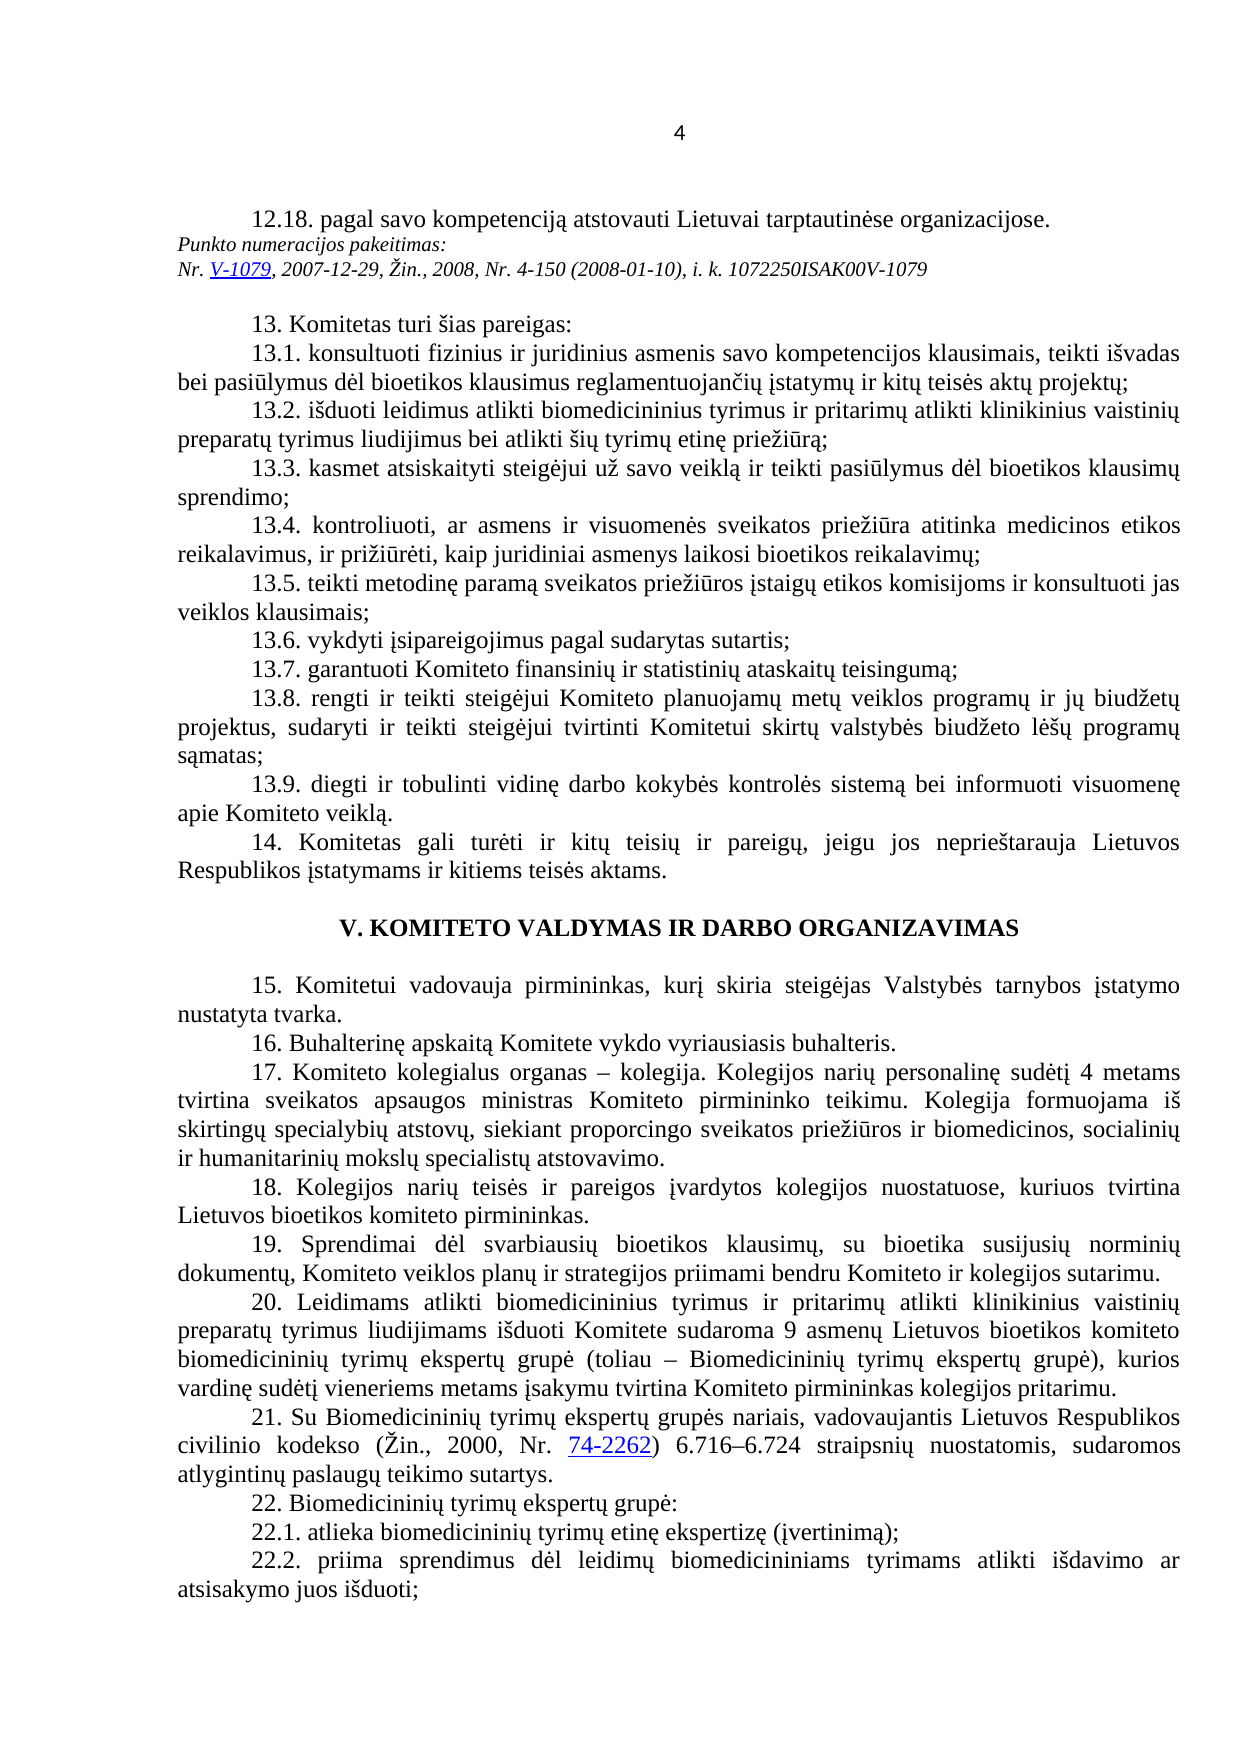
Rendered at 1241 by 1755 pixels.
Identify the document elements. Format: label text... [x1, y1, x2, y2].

text 13.9. diegti ir tobulinti vidinę darbo kokybės kontrolės sistemą bei informuoti visuomenę apie Komiteto veiklą. [177, 769, 1181, 827]
text 22.2. priima sprendimus dėl leidimų biomedicininiams tyrimams atlikti išdavimo ar atsisakymo juos išduoti; [177, 1546, 1181, 1603]
text 14. Komitetas gali turėti ir kitų teisių ir pareigų, jeigu jos neprieštarauja Lietuvos Respublikos įstatymams ir kitiems teisės aktams. [177, 827, 1181, 884]
text 13.3. kasmet atsiskaityti steigėjui už savo veiklą ir teikti pasiūlymus dėl bioetikos klausimų sprendimo; [177, 453, 1181, 511]
text 22.1. atlieka biomedicininių tyrimų etinę ekspertizę (įvertinimą); [177, 1517, 1181, 1546]
text Nr. V-1079, 2007-12-29, Žin., 2008, Nr. 4-150 (2008-01-10), i. k. 1072250ISAK00V-1079 [177, 256, 1181, 281]
text 13.5. teikti metodinę paramą sveikatos priežiūros įstaigų etikos komisijoms ir konsultuoti jas veiklos klausimais; [177, 568, 1181, 626]
text 21. Su Biomedicininių tyrimų ekspertų grupės nariais, vadovaujantis Lietuvos Respublikos civilinio kodekso (Žin., 2000, Nr. 74-2262) 6.716–6.724 straipsnių nuostatomis, sudaromos atlygintinų paslaugų teikimo sutartys. [177, 1402, 1181, 1488]
text 16. Buhalterinę apskaitą Komitete vykdo vyriausiasis buhalteris. [177, 1028, 1181, 1057]
text 13. Komitetas turi šias pareigas: [177, 309, 1181, 338]
text 15. Komitetui vadovauja pirmininkas, kurį skiria steigėjas Valstybės tarnybos įstatymo nustatyta tvarka. [177, 971, 1181, 1028]
text 22. Biomedicininių tyrimų ekspertų grupė: [177, 1488, 1181, 1517]
text 12.18. pagal savo kompetenciją atstovauti Lietuvai tarptautinėse organizacijose. [177, 204, 1181, 232]
text 13.1. konsultuoti fizinius ir juridinius asmenis savo kompetencijos klausimais, teikti išvadas bei pasiūlymus dėl bioetikos klausimus reglamentuojančių įstatymų ir kitų teisės aktų projektų; [177, 338, 1181, 396]
text 13.6. vykdyti įsipareigojimus pagal sudarytas sutartis; [177, 626, 1181, 654]
text 13.7. garantuoti Komiteto finansinių ir statistinių ataskaitų teisingumą; [177, 654, 1181, 683]
text Punkto numeracijos pakeitimas: [177, 232, 1181, 256]
text 18. Kolegijos narių teisės ir pareigos įvardytos kolegijos nuostatuose, kuriuos tvirtina Lietuvos bioetikos komiteto pirmininkas. [177, 1172, 1181, 1229]
text 13.2. išduoti leidimus atlikti biomedicininius tyrimus ir pritarimų atlikti klinikinius vaistinių preparatų tyrimus liudijimus bei atlikti šių tyrimų etinę priežiūrą; [177, 396, 1181, 453]
text V. KOMITETO VALDYMAS IR DARBO ORGANIZAVIMAS [177, 913, 1181, 942]
text 13.4. kontroliuoti, ar asmens ir visuomenės sveikatos priežiūra atitinka medicinos etikos reikalavimus, ir prižiūrėti, kaip juridiniai asmenys laikosi bioetikos reikalavimų; [177, 511, 1181, 568]
text 20. Leidimams atlikti biomedicininius tyrimus ir pritarimų atlikti klinikinius vaistinių preparatų tyrimus liudijimams išduoti Komitete sudaroma 9 asmenų Lietuvos bioetikos komiteto biomedicininių tyrimų ekspertų grupė (toliau – Biomedicininių tyrimų ekspertų grupė), kurios vardinę sudėtį vieneriems metams įsakymu tvirtina Komiteto pirmininkas kolegijos pritarimu. [177, 1287, 1181, 1402]
text 19. Sprendimai dėl svarbiausių bioetikos klausimų, su bioetika susijusių norminių dokumentų, Komiteto veiklos planų ir strategijos priimami bendru Komiteto ir kolegijos sutarimu. [177, 1229, 1181, 1287]
text 17. Komiteto kolegialus organas – kolegija. Kolegijos narių personalinę sudėtį 4 metams tvirtina sveikatos apsaugos ministras Komiteto pirmininko teikimu. Kolegija formuojama iš skirtingų specialybių atstovų, siekiant proporcingo sveikatos priežiūros ir biomedicinos, socialinių ir humanitarinių mokslų specialistų atstovavimo. [177, 1057, 1181, 1172]
text 13.8. rengti ir teikti steigėjui Komiteto planuojamų metų veiklos programų ir jų biudžetų projektus, sudaryti ir teikti steigėjui tvirtinti Komitetui skirtų valstybės biudžeto lėšų programų sąmatas; [177, 683, 1181, 769]
